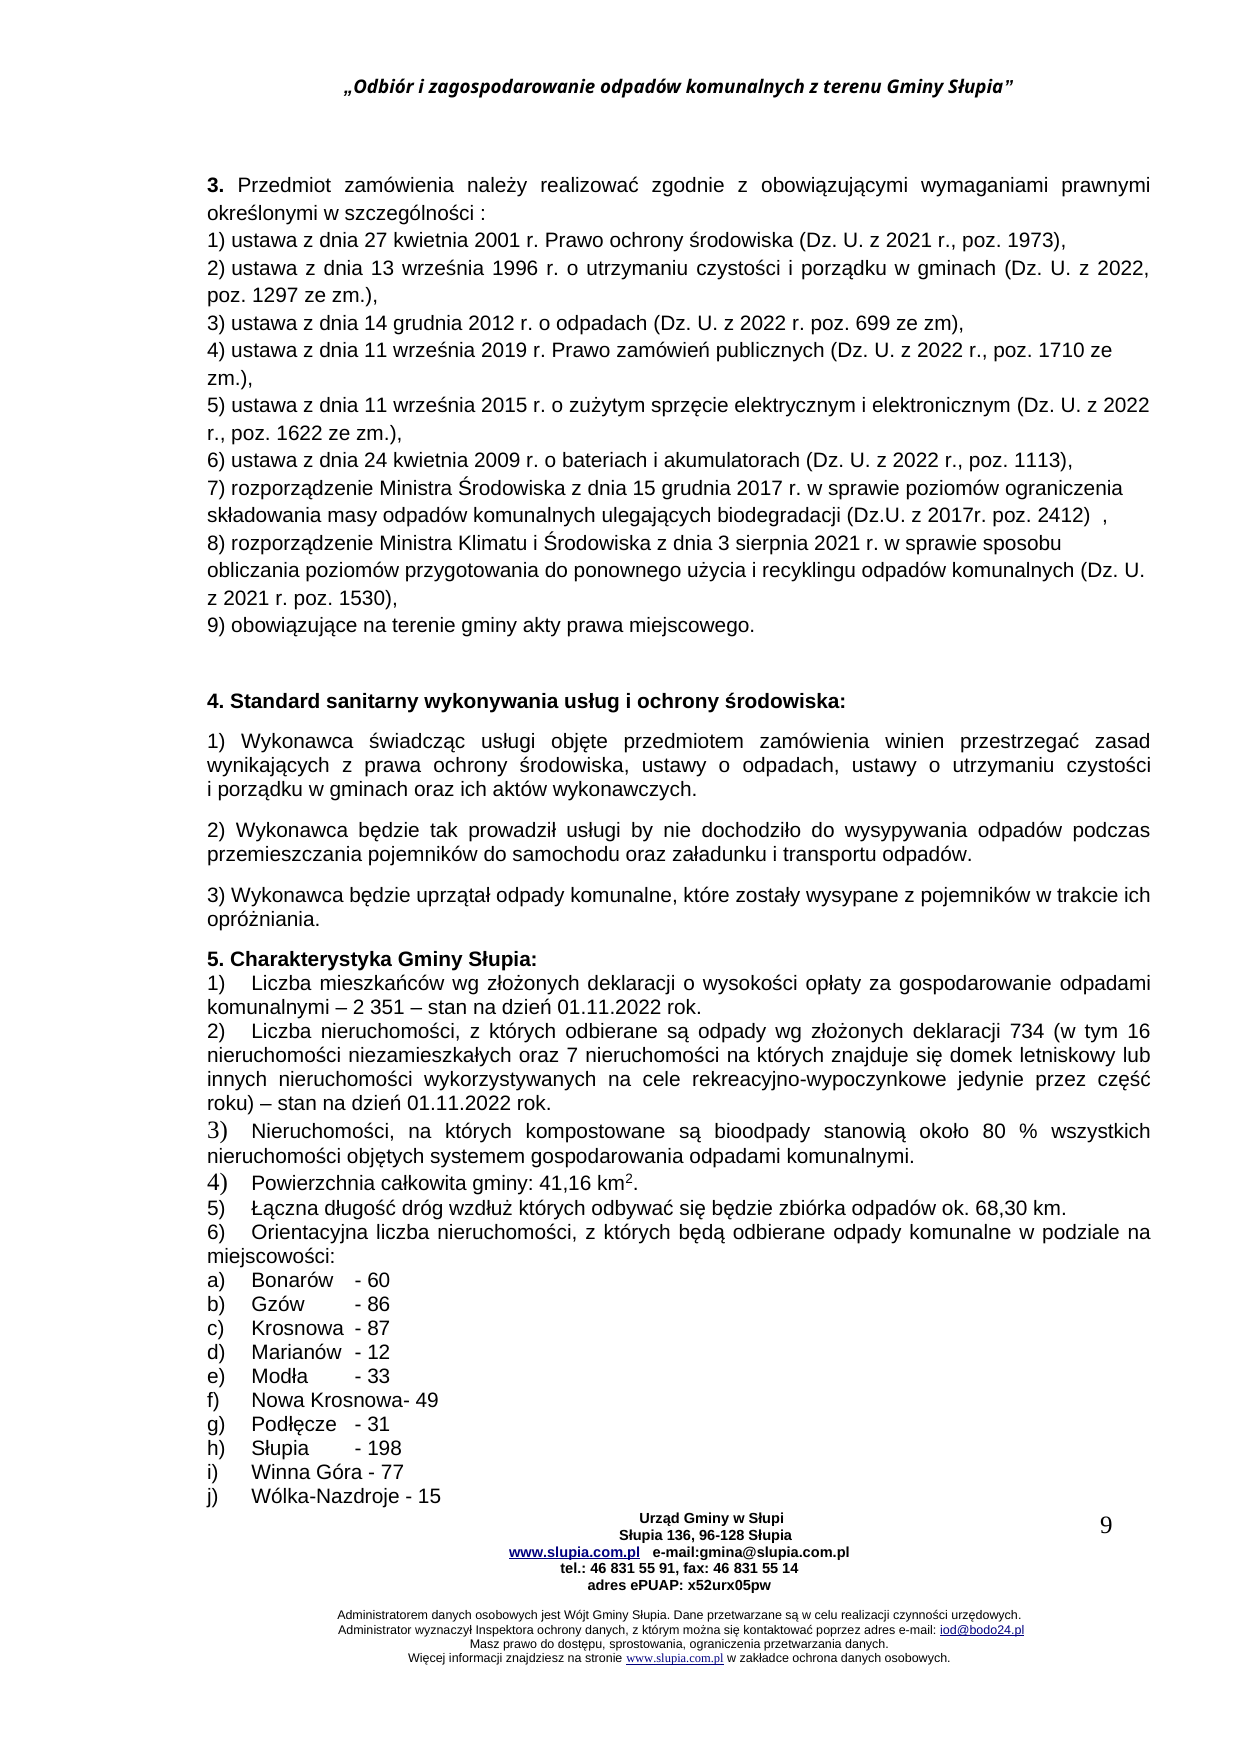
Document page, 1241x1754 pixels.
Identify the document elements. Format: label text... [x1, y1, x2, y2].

text 4) ustawa z dnia 11 września 2019 r. Prawo zamówień publicznych (Dz. U. z 2022 r., poz. 1710 ze zm.), [207, 338, 1152, 390]
list Bonarów - 60 [207, 1268, 1152, 1292]
list Krosnowa - 87 [207, 1316, 1152, 1340]
list 3) Wykonawca będzie uprzątał odpady komunalne, które zostały wysypane z pojemników w trakcie ich opróżniania. [207, 882, 1152, 930]
list Wólka-Nazdroje - 15 [207, 1484, 1152, 1508]
text 5) ustawa z dnia 11 września 2015 r. o zużytym sprzęcie elektrycznym i elektronicznym (Dz. U. z 2022 r., poz. 1622 ze zm.), [207, 393, 1152, 445]
text 1) ustawa z dnia 27 kwietnia 2001 r. Prawo ochrony środowiska (Dz. U. z 2021 r., poz. 1973), [207, 228, 1152, 252]
text 8) rozporządzenie Ministra Klimatu i Środowiska z dnia 3 sierpnia 2021 r. w sprawie sposobu obliczania poziomów przygotowania do ponownego użycia i recyklingu odpadów komunalnych (Dz. U. z 2021 r. poz. 1530), [207, 531, 1152, 610]
text 6) ustawa z dnia 24 kwietnia 2009 r. o bateriach i akumulatorach (Dz. U. z 2022 r., poz. 1113), [207, 448, 1152, 472]
list Łączna długość dróg wzdłuż których odbywać się będzie zbiórka odpadów ok. 68,30 km. [207, 1196, 1152, 1220]
text 3. Przedmiot zamówienia należy realizować zgodnie z obowiązującymi wymaganiami prawnymi określonymi w szczególności : [207, 173, 1152, 225]
text 9) obowiązujące na terenie gminy akty prawa miejscowego. [207, 613, 1152, 637]
list Powierzchnia całkowita gminy: 41,16 km2. [207, 1167, 1152, 1196]
text 2) ustawa z dnia 13 września 1996 r. o utrzymaniu czystości i porządku w gminach (Dz. U. z 2022, poz. 1297 ze zm.), [207, 256, 1152, 307]
list Nieruchomości, na których kompostowane są bioodpady stanowią około 80 % wszystkich nieruchomości objętych systemem gospodarowania odpadami komunalnymi. [207, 1115, 1152, 1167]
list Liczba mieszkańców wg złożonych deklaracji o wysokości opłaty za gospodarowanie odpadami komunalnymi – 2 351 – stan na dzień 01.11.2022 rok. [207, 971, 1152, 1019]
list Gzów - 86 [207, 1292, 1152, 1316]
list Winna Góra - 77 [207, 1460, 1152, 1484]
list Podłęcze - 31 [207, 1412, 1152, 1436]
text 3) ustawa z dnia 14 grudnia 2012 r. o odpadach (Dz. U. z 2022 r. poz. 699 ze zm), [207, 311, 1152, 335]
list 4. Standard sanitarny wykonywania usług i ochrony środowiska: [207, 689, 1152, 713]
text 5. Charakterystyka Gminy Słupia: [207, 947, 1152, 971]
list Liczba nieruchomości, z których odbierane są odpady wg złożonych deklaracji 734 (w tym 16 nieruchomości niezamieszkałych oraz 7 nieruchomości na których znajduje się domek letniskowy lub innych nieruchomości wykorzystywanych na cele rekreacyjno-wypoczynkowe jedynie przez część roku) – stan na dzień 01.11.2022 rok. [207, 1019, 1152, 1115]
list 2) Wykonawca będzie tak prowadził usługi by nie dochodziło do wysypywania odpadów podczas przemieszczania pojemników do samochodu oraz załadunku i transportu odpadów. [207, 818, 1152, 866]
list Nowa Krosnowa- 49 [207, 1388, 1152, 1412]
list Marianów - 12 [207, 1340, 1152, 1364]
list 1) Wykonawca świadcząc usługi objęte przedmiotem zamówienia winien przestrzegać zasad wynikających z prawa ochrony środowiska, ustawy o odpadach, ustawy o utrzymaniu czystości i porządku w gminach oraz ich aktów wykonawczych. [207, 729, 1152, 801]
text 7) rozporządzenie Ministra Środowiska z dnia 15 grudnia 2017 r. w sprawie poziomów ograniczenia składowania masy odpadów komunalnych ulegających biodegradacji (Dz.U. z 2017r. poz. 2412) , [207, 476, 1152, 527]
list Modła - 33 [207, 1364, 1152, 1388]
list Słupia - 198 [207, 1436, 1152, 1460]
list Orientacyjna liczba nieruchomości, z których będą odbierane odpady komunalne w podziale na miejscowości: [207, 1220, 1152, 1268]
